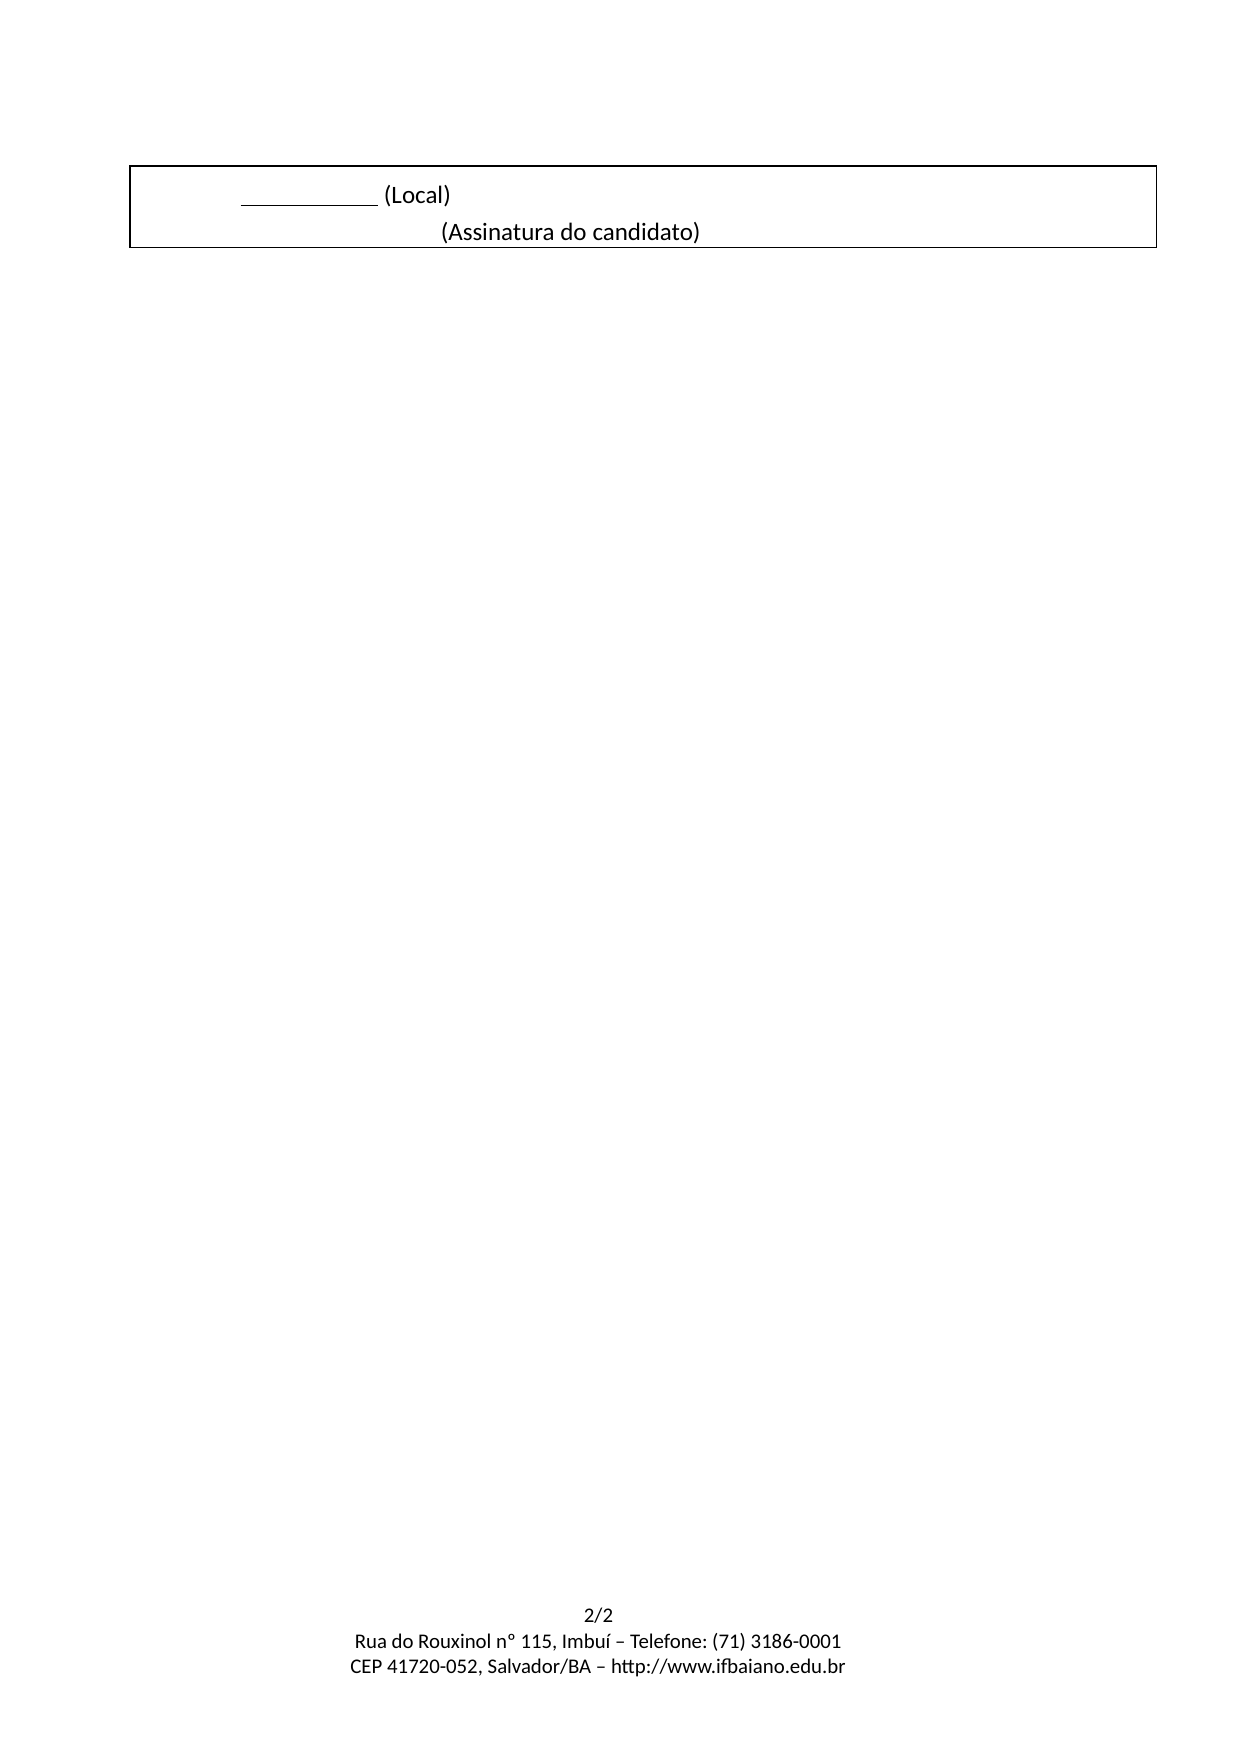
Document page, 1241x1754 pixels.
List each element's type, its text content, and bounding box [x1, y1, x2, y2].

table_cell (Local) (Assinatura do candidato) [131, 167, 1156, 247]
